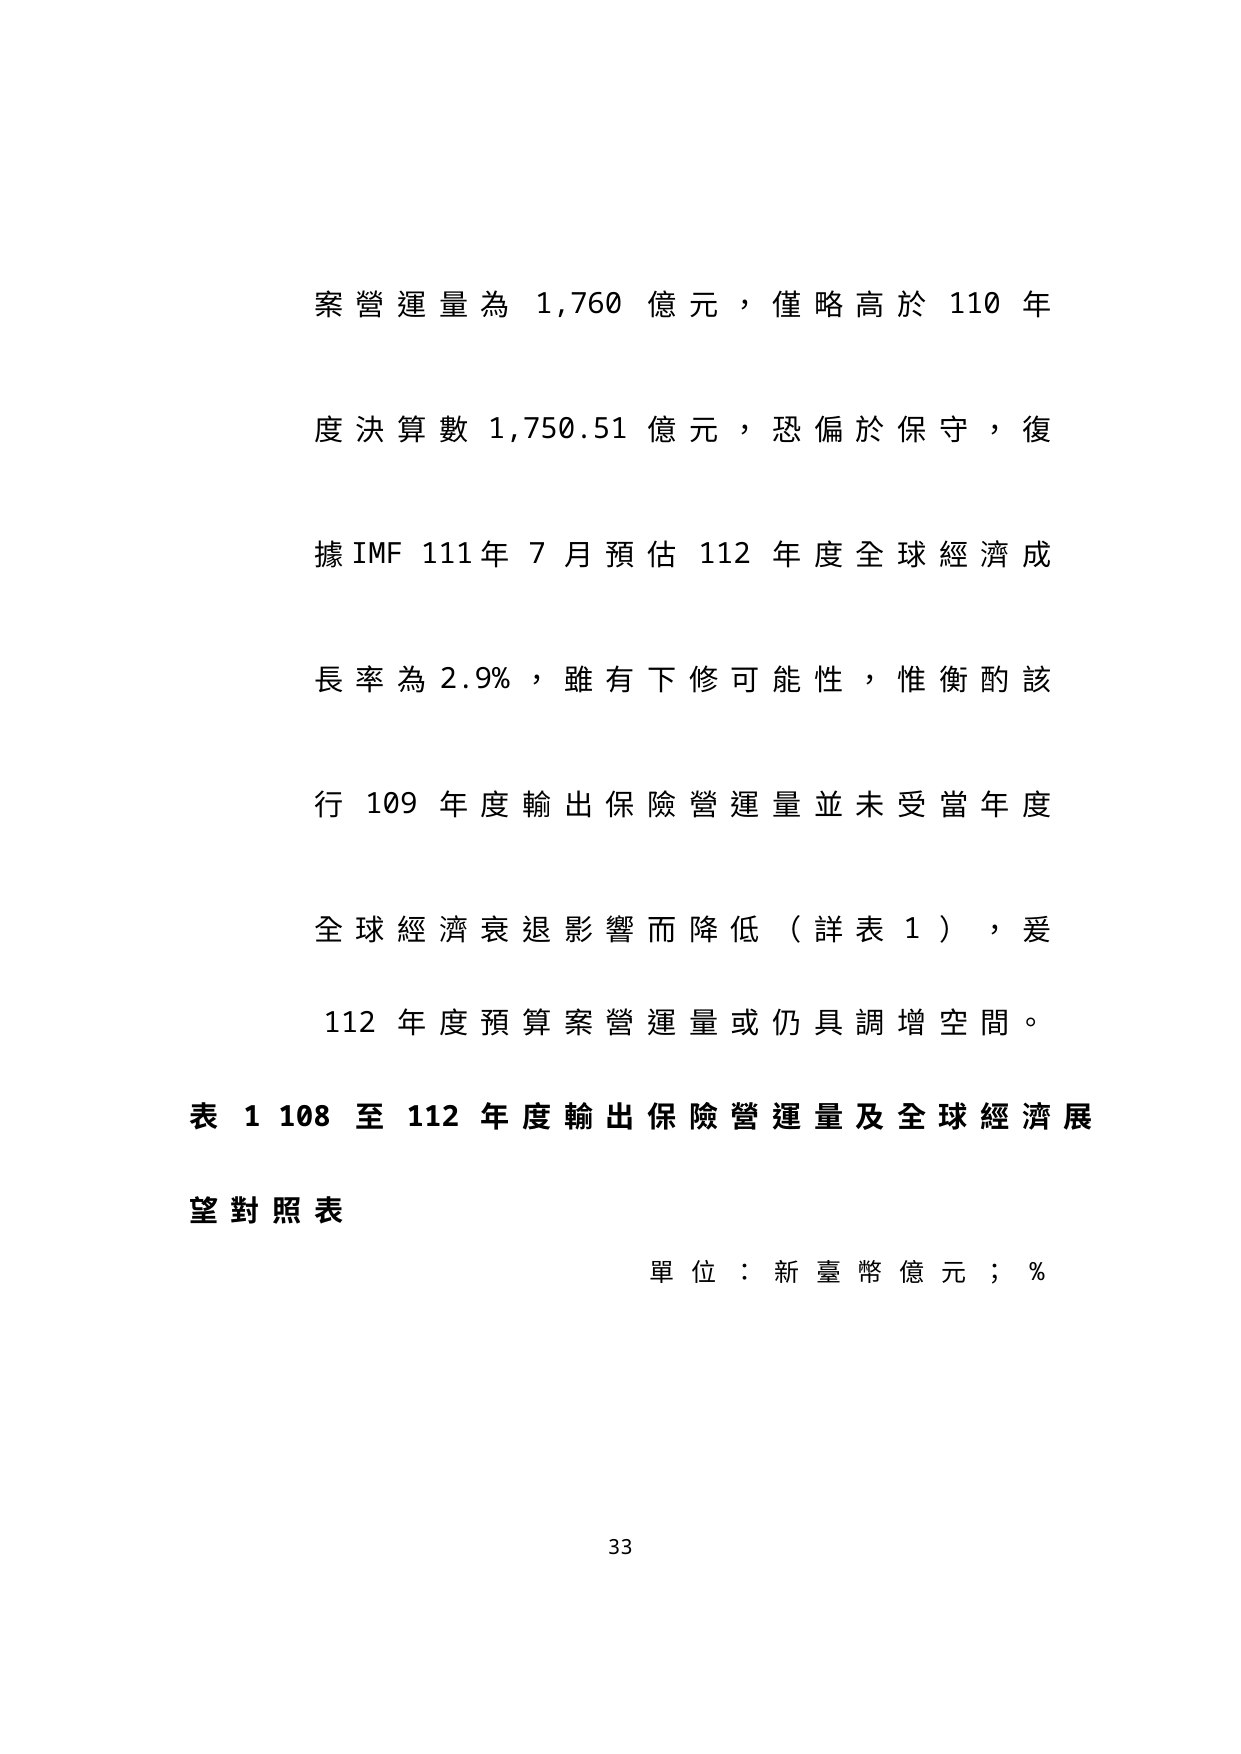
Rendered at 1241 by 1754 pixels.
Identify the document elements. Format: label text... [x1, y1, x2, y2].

text 案營運量為1,760億元，僅略高於110年度決算數1,750.51億元，恐偏於保守，復據IMF 111年7月預估112年度全球經濟成長率為2.9%，雖有下修可能性，惟衡酌該行109年度輸出保險營運量並未受當年度全球經濟衰退影響而降低（詳表1），爰112年度預算案營運量或仍具調增空間。 [271, 229, 1058, 1042]
text 單位：新臺幣億元；% [183, 1229, 1058, 1292]
text 表1 108至112年度輸出保險營運量及全球經濟展望對照表 [183, 1042, 1117, 1229]
